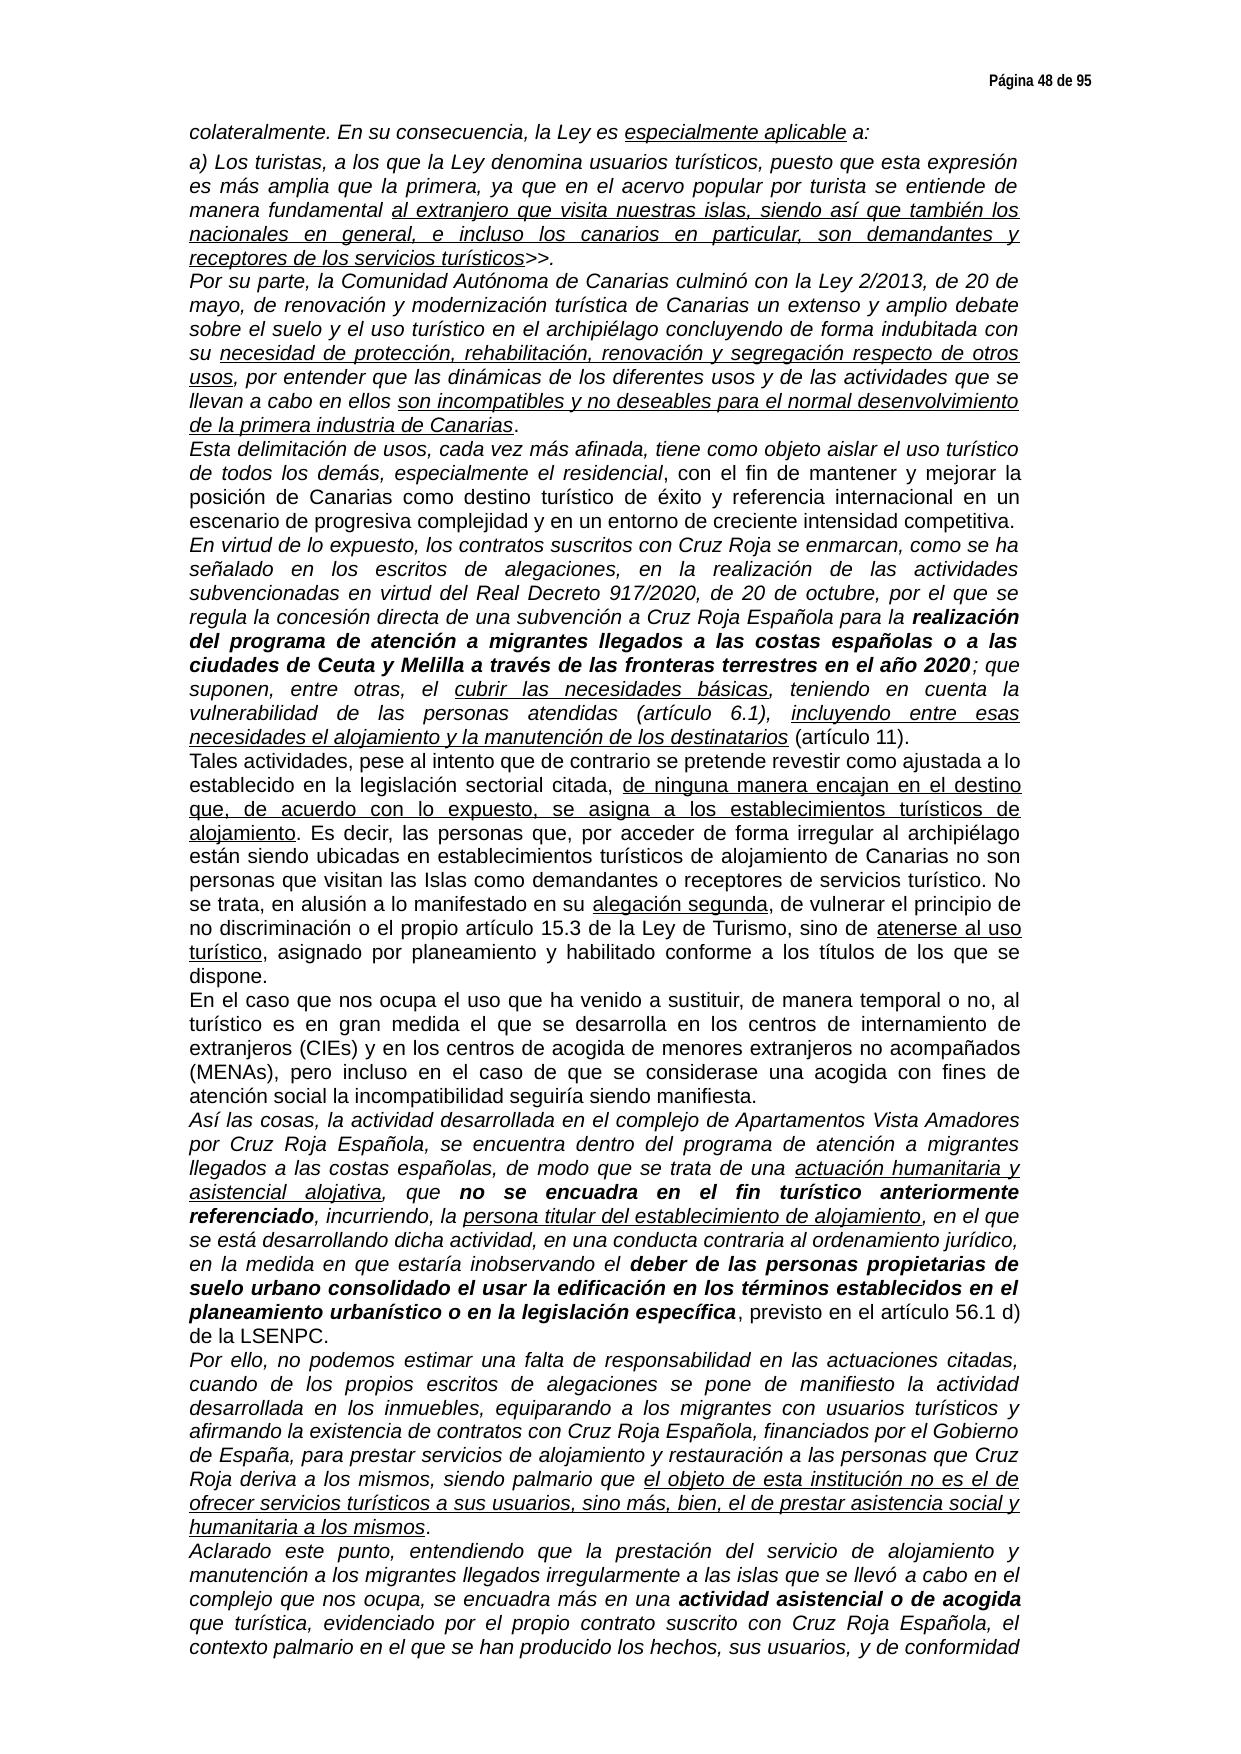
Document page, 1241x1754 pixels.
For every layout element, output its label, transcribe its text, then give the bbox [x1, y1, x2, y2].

text Tales actividades, pese al intento que de contrario se pretende revestir como ajustada a lo establecido en la legislación sectorial citada, de ninguna manera encajan en el destino que, de acuerdo con lo expuesto, se asigna a los establecimientos turísticos de alojamiento. Es decir, las personas que, por acceder de forma irregular al archipiélago están siendo ubicadas en establecimientos turísticos de alojamiento de Canarias no son personas que visitan las Islas como demandantes o receptores de servicios turístico. No se trata, en alusión a lo manifestado en su alegación segunda, de vulnerar el principio de no discriminación o el propio artículo 15.3 de la Ley de Turismo, sino de atenerse al uso turístico, asignado por planeamiento y habilitado conforme a los títulos de los que se dispone. [189, 748, 1022, 988]
text Esta delimitación de usos, cada vez más afinada, tiene como objeto aislar el uso turístico de todos los demás, especialmente el residencial, con el fin de mantener y mejorar la posición de Canarias como destino turístico de éxito y referencia internacional en un escenario de progresiva complejidad y en un entorno de creciente intensidad competitiva. [189, 437, 1022, 533]
text Aclarado este punto, entendiendo que la prestación del servicio de alojamiento y manutención a los migrantes llegados irregularmente a las islas que se llevó a cabo en el complejo que nos ocupa, se encuadra más en una actividad asistencial o de acogida que turística, evidenciado por el propio contrato suscrito con Cruz Roja Española, el contexto palmario en el que se han producido los hechos, sus usuarios, y de conformidad [189, 1539, 1022, 1659]
text colateralmente. En su consecuencia, la Ley es especialmente aplicable a: [189, 120, 1022, 144]
text En el caso que nos ocupa el uso que ha venido a sustituir, de manera temporal o no, al turístico es en gran medida el que se desarrolla en los centros de internamiento de extranjeros (CIEs) y en los centros de acogida de menores extranjeros no acompañados (MENAs), pero incluso en el caso de que se considerase una acogida con fines de atención social la incompatibilidad seguiría siendo manifiesta. [189, 988, 1022, 1108]
text Así las cosas, la actividad desarrollada en el complejo de Apartamentos Vista Amadores por Cruz Roja Española, se encuentra dentro del programa de atención a migrantes llegados a las costas españolas, de modo que se trata de una actuación humanitaria y asistencial alojativa, que no se encuadra en el fin turístico anteriormente referenciado, incurriendo, la persona titular del establecimiento de alojamiento, en el que se está desarrollando dicha actividad, en una conducta contraria al ordenamiento jurídico, en la medida en que estaría inobservando el deber de las personas propietarias de suelo urbano consolidado el usar la edificación en los términos establecidos en el planeamiento urbanístico o en la legislación específica, previsto en el artículo 56.1 d) de la LSENPC. [189, 1108, 1022, 1347]
text Por su parte, la Comunidad Autónoma de Canarias culminó con la Ley 2/2013, de 20 de mayo, de renovación y modernización turística de Canarias un extenso y amplio debate sobre el suelo y el uso turístico en el archipiélago concluyendo de forma indubitada con su necesidad de protección, rehabilitación, renovación y segregación respecto de otros usos, por entender que las dinámicas de los diferentes usos y de las actividades que se llevan a cabo en ellos son incompatibles y no deseables para el normal desenvolvimiento de la primera industria de Canarias. [189, 269, 1022, 437]
text En virtud de lo expuesto, los contratos suscritos con Cruz Roja se enmarcan, como se ha señalado en los escritos de alegaciones, en la realización de las actividades subvencionadas en virtud del Real Decreto 917/2020, de 20 de octubre, por el que se regula la concesión directa de una subvención a Cruz Roja Española para la realización del programa de atención a migrantes llegados a las costas españolas o a las ciudades de Ceuta y Melilla a través de las fronteras terrestres en el año 2020; que suponen, entre otras, el cubrir las necesidades básicas, teniendo en cuenta la vulnerabilidad de las personas atendidas (artículo 6.1), incluyendo entre esas necesidades el alojamiento y la manutención de los destinatarios (artículo 11). [189, 533, 1022, 748]
text Por ello, no podemos estimar una falta de responsabilidad en las actuaciones citadas, cuando de los propios escritos de alegaciones se pone de manifiesto la actividad desarrollada en los inmuebles, equiparando a los migrantes con usuarios turísticos y afirmando la existencia de contratos con Cruz Roja Española, financiados por el Gobierno de España, para prestar servicios de alojamiento y restauración a las personas que Cruz Roja deriva a los mismos, siendo palmario que el objeto de esta institución no es el de ofrecer servicios turísticos a sus usuarios, sino más, bien, el de prestar asistencia social y humanitaria a los mismos. [189, 1347, 1022, 1539]
text a) Los turistas, a los que la Ley denomina usuarios turísticos, puesto que esta expresión es más amplia que la primera, ya que en el acervo popular por turista se entiende de manera fundamental al extranjero que visita nuestras islas, siendo así que también los nacionales en general, e incluso los canarios en particular, son demandantes y receptores de los servicios turísticos>>. [189, 149, 1022, 269]
